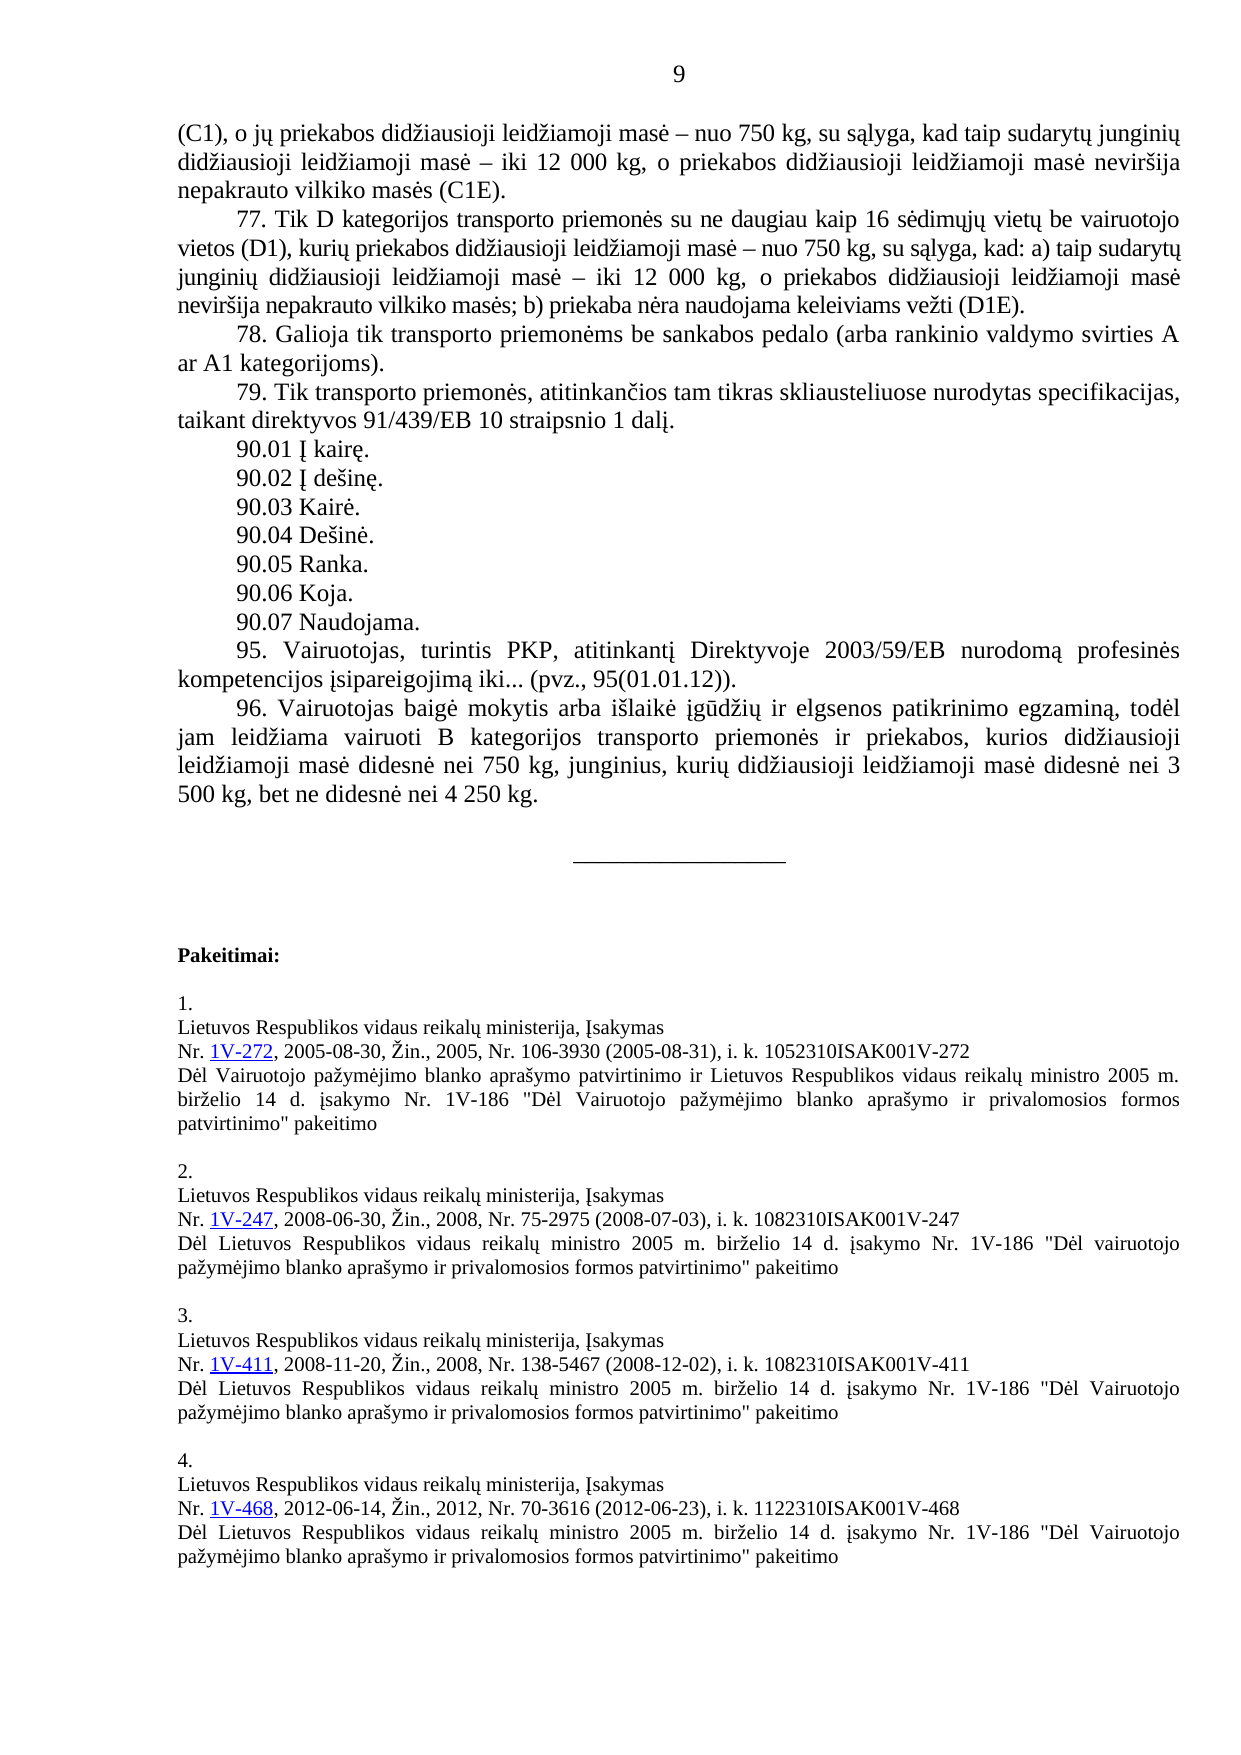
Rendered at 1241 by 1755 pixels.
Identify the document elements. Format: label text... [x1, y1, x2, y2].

text Pakeitimai: [177, 942, 1181, 967]
text 90.02 Į dešinę. [177, 463, 1181, 492]
text 95. Vairuotojas, turintis PKP, atitinkantį Direktyvoje 2003/59/EB nurodomą profesinės kompetencijos įsipareigojimą iki... (pvz., 95(01.01.12)). [177, 636, 1181, 693]
text 79. Tik transporto priemonės, atitinkančios tam tikras skliausteliuose nurodytas specifikacijas, taikant direktyvos 91/439/EB 10 straipsnio 1 dalį. [177, 377, 1181, 434]
text Nr. 1V-468, 2012-06-14, Žin., 2012, Nr. 70-3616 (2012-06-23), i. k. 1122310ISAK001V-468 [177, 1496, 1181, 1520]
text 2. [177, 1159, 1181, 1183]
text Nr. 1V-411, 2008-11-20, Žin., 2008, Nr. 138-5467 (2008-12-02), i. k. 1082310ISAK001V-411 [177, 1352, 1181, 1376]
text 77. Tik D kategorijos transporto priemonės su ne daugiau kaip 16 sėdimųjų vietų be vairuotojo vietos (D1), kurių priekabos didžiausioji leidžiamoji masė – nuo 750 kg, su sąlyga, kad: a) taip sudarytų junginių didžiausioji leidžiamoji masė – iki 12 000 kg, o priekabos didžiausioji leidžiamoji masė neviršija nepakrauto vilkiko masės; b) priekaba nėra naudojama keleiviams vežti (D1E). [177, 204, 1181, 319]
text 90.05 Ranka. [177, 549, 1181, 578]
text 3. [177, 1303, 1181, 1327]
text 90.04 Dešinė. [177, 521, 1181, 549]
text Nr. 1V-272, 2005-08-30, Žin., 2005, Nr. 106-3930 (2005-08-31), i. k. 1052310ISAK001V-272 [177, 1039, 1181, 1063]
text 78. Galioja tik transporto priemonėms be sankabos pedalo (arba rankinio valdymo svirties A ar A1 kategorijoms). [177, 319, 1181, 377]
text Dėl Lietuvos Respublikos vidaus reikalų ministro 2005 m. birželio 14 d. įsakymo Nr. 1V-186 "Dėl Vairuotojo pažymėjimo blanko aprašymo ir privalomosios formos patvirtinimo" pakeitimo [177, 1520, 1181, 1568]
text 1. [177, 991, 1181, 1015]
text 90.03 Kairė. [177, 492, 1181, 521]
text _________________ [177, 837, 1181, 866]
text Lietuvos Respublikos vidaus reikalų ministerija, Įsakymas [177, 1015, 1181, 1039]
text 4. [177, 1448, 1181, 1472]
text Lietuvos Respublikos vidaus reikalų ministerija, Įsakymas [177, 1327, 1181, 1352]
text 90.06 Koja. [177, 578, 1181, 607]
text 90.01 Į kairę. [177, 434, 1181, 463]
text Dėl Vairuotojo pažymėjimo blanko aprašymo patvirtinimo ir Lietuvos Respublikos vidaus reikalų ministro 2005 m. birželio 14 d. įsakymo Nr. 1V-186 "Dėl Vairuotojo pažymėjimo blanko aprašymo ir privalomosios formos patvirtinimo" pakeitimo [177, 1063, 1181, 1135]
text Dėl Lietuvos Respublikos vidaus reikalų ministro 2005 m. birželio 14 d. įsakymo Nr. 1V-186 "Dėl vairuotojo pažymėjimo blanko aprašymo ir privalomosios formos patvirtinimo" pakeitimo [177, 1231, 1181, 1279]
text Nr. 1V-247, 2008-06-30, Žin., 2008, Nr. 75-2975 (2008-07-03), i. k. 1082310ISAK001V-247 [177, 1207, 1181, 1231]
text Lietuvos Respublikos vidaus reikalų ministerija, Įsakymas [177, 1183, 1181, 1207]
text Lietuvos Respublikos vidaus reikalų ministerija, Įsakymas [177, 1472, 1181, 1496]
text 96. Vairuotojas baigė mokytis arba išlaikė įgūdžių ir elgsenos patikrinimo egzaminą, todėl jam leidžiama vairuoti B kategorijos transporto priemonės ir priekabos, kurios didžiausioji leidžiamoji masė didesnė nei 750 kg, junginius, kurių didžiausioji leidžiamoji masė didesnė nei 3 500 kg, bet ne didesnė nei 4 250 kg. [177, 693, 1181, 808]
text (C1), o jų priekabos didžiausioji leidžiamoji masė – nuo 750 kg, su sąlyga, kad taip sudarytų junginių didžiausioji leidžiamoji masė – iki 12 000 kg, o priekabos didžiausioji leidžiamoji masė neviršija nepakrauto vilkiko masės (C1E). [177, 118, 1181, 204]
text Dėl Lietuvos Respublikos vidaus reikalų ministro 2005 m. birželio 14 d. įsakymo Nr. 1V-186 "Dėl Vairuotojo pažymėjimo blanko aprašymo ir privalomosios formos patvirtinimo" pakeitimo [177, 1376, 1181, 1424]
text 90.07 Naudojama. [177, 607, 1181, 636]
